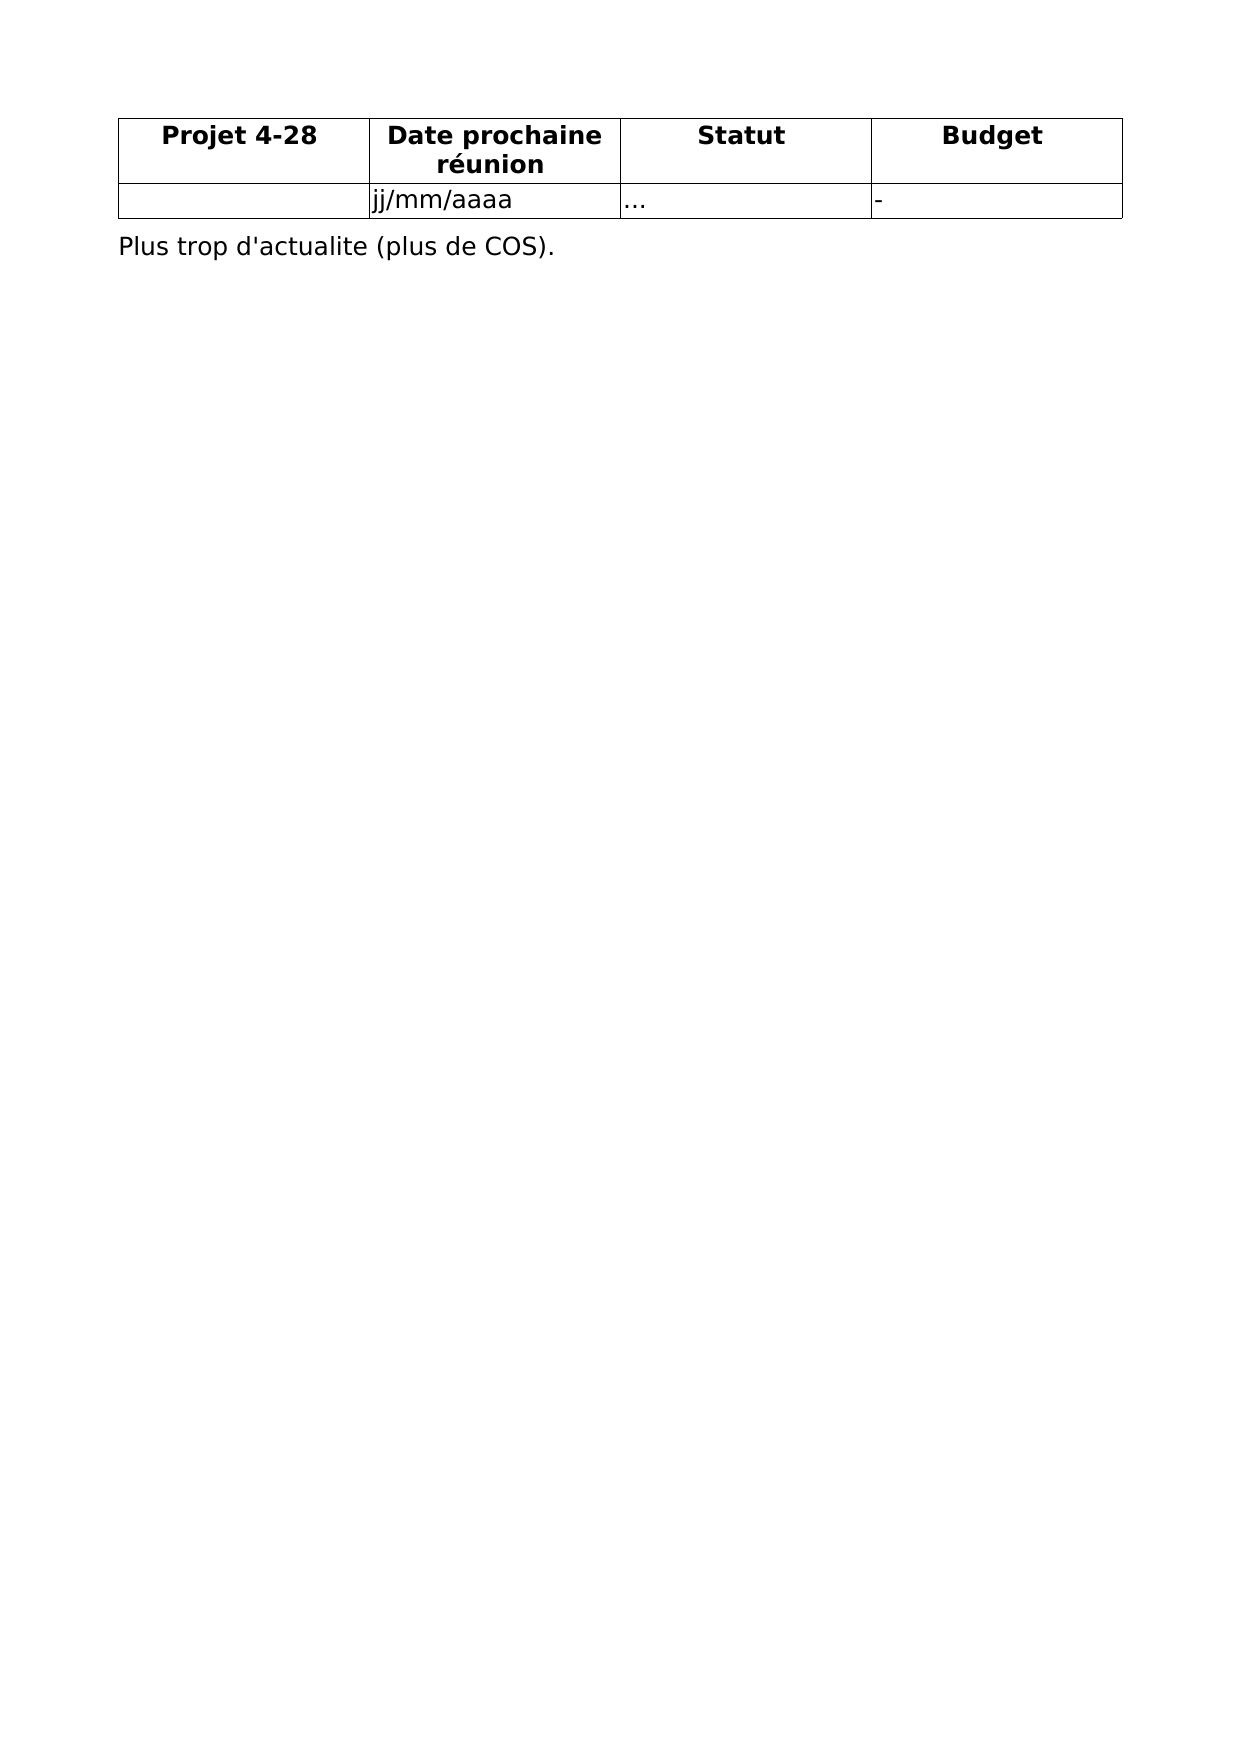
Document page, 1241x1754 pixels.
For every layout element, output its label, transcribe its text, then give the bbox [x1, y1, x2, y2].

table_cell ... [621, 184, 871, 217]
table_header Budget [872, 119, 1122, 182]
table_cell [119, 184, 369, 217]
table_header Date prochaine réunion [370, 119, 620, 182]
table_cell jj/mm/aaaa [370, 184, 620, 217]
table_cell - [872, 184, 1122, 217]
text Plus trop d'actualite (plus de COS). [118, 232, 1122, 262]
table_header Projet 4-28 [119, 119, 369, 182]
table_header Statut [621, 119, 871, 182]
